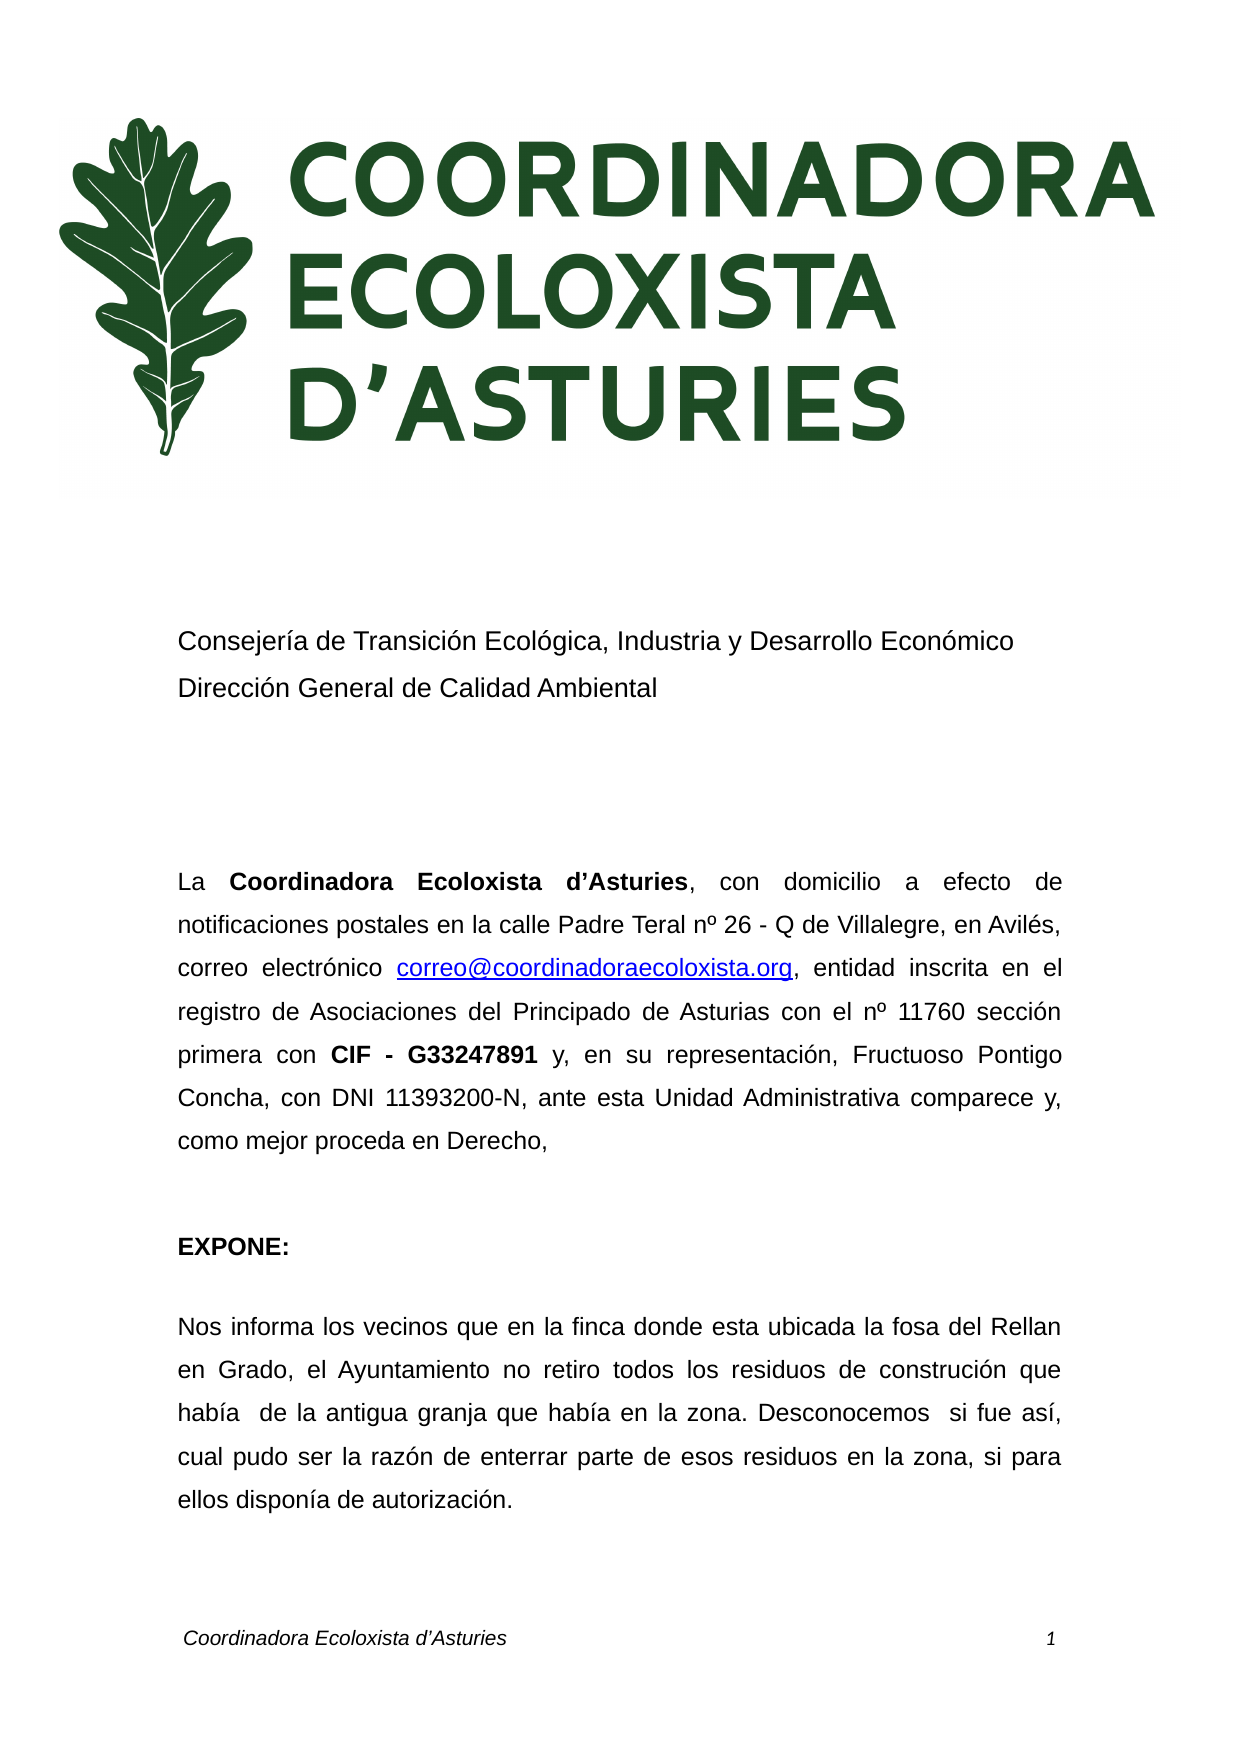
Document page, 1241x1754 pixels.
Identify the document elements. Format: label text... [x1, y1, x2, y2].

text Nos informa los vecinos que en la finca donde esta ubicada la fosa del Rellan en Grado, el Ayuntamiento no retiro todos los residuos de construción que había de la antigua granja que había en la zona. Desconocemos si fue así, cual pudo ser la razón de enterrar parte de esos residuos en la zona, si para ellos disponía de autorización. [177, 1312, 1063, 1513]
text EXPONE: [177, 1232, 1063, 1260]
text Consejería de Transición Ecológica, Industria y Desarrollo Económico [177, 625, 1063, 656]
text La Coordinadora Ecoloxista d’Asturies, con domicilio a efecto de notificaciones postales en la calle Padre Teral nº 26 - Q de Villalegre, en Avilés, correo electrónico correo@coordinadoraecoloxista.org, entidad inscrita en el registro de Asociaciones del Principado de Asturias con el nº 11760 sección primera con CIF - G33247891 y, en su representación, Fructuoso Pontigo Concha, con DNI 11393200-N, ante esta Unidad Administrativa comparece y, como mejor proceda en Derecho, [177, 867, 1063, 1155]
picture [59, 118, 1182, 499]
text Dirección General de Calidad Ambiental [177, 672, 1063, 703]
